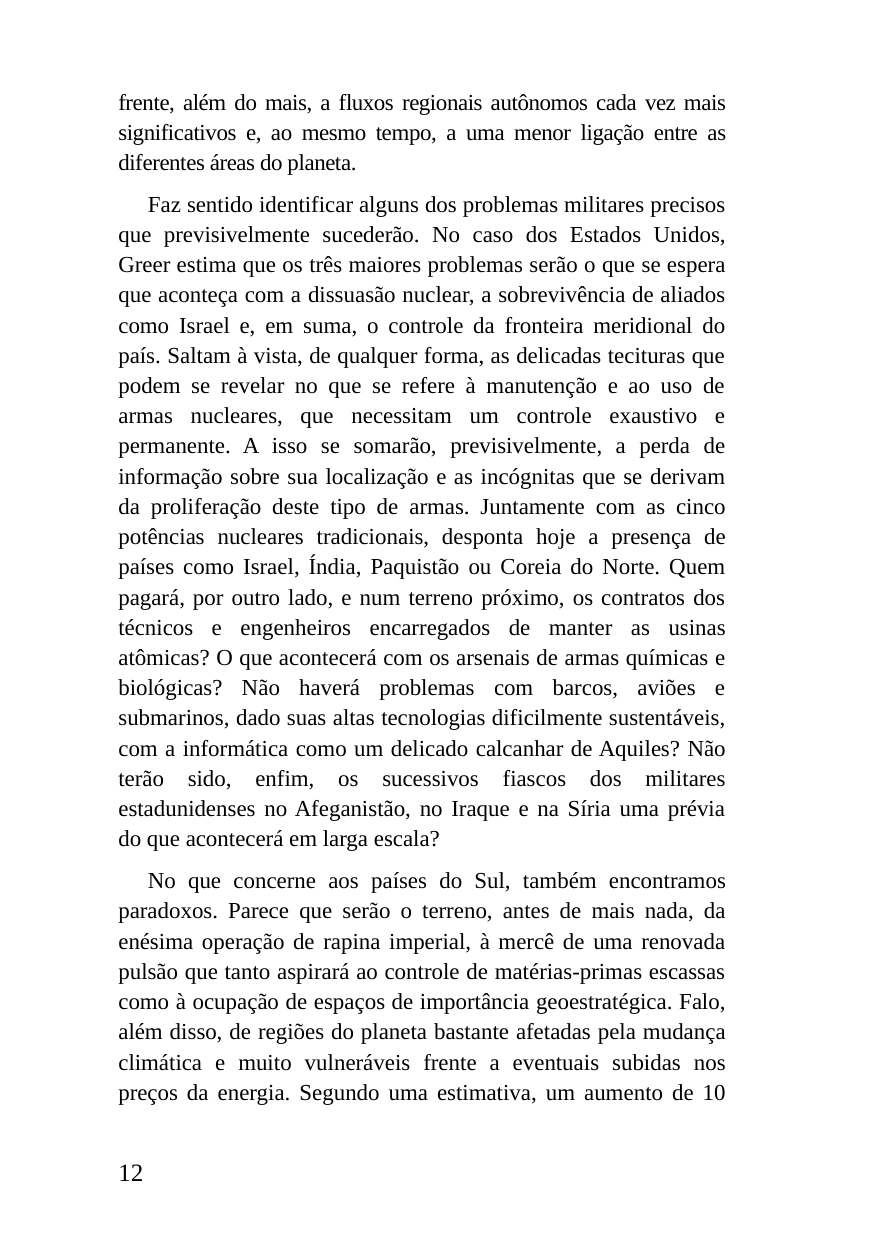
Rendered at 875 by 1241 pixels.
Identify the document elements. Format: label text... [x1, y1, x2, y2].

text No que concerne aos países do Sul, também encontramos paradoxos. Parece que serão o terreno, antes de mais nada, da enésima operação de rapina imperial, à mercê de uma renovada pulsão que tanto aspirará ao controle de matérias-primas escassas como à ocupação de espaços de importância geoestratégica. Falo, além disso, de regiões do planeta bastante afetadas pela mudança climática e muito vulneráveis frente a eventuais subidas nos preços da energia. Segundo uma estimativa, um aumento de 10 [118, 867, 726, 1105]
text frente, além do mais, a fluxos regionais autônomos cada vez mais significativos e, ao mesmo tempo, a uma menor ligação entre as diferentes áreas do planeta. [118, 88, 726, 175]
text Faz sentido identificar alguns dos problemas militares precisos que previsivelmente sucederão. No caso dos Estados Unidos, Greer estima que os três maiores problemas serão o que se espera que aconteça com a dissuasão nuclear, a sobrevivência de aliados como Israel e, em suma, o controle da fronteira meridional do país. Saltam à vista, de qualquer forma, as delicadas tecituras que podem se revelar no que se refere à manutenção e ao uso de armas nucleares, que necessitam um controle exaustivo e permanente. A isso se somarão, previsivelmente, a perda de informação sobre sua localização e as incógnitas que se derivam da proliferação deste tipo de armas. Juntamente com as cinco potências nucleares tradicionais, desponta hoje a presença de países como Israel, Índia, Paquistão ou Coreia do Norte. Quem pagará, por outro lado, e num terreno próximo, os contratos dos técnicos e engenheiros encarregados de manter as usinas atômicas? O que acontecerá com os arsenais de armas químicas e biológicas? Não haverá problemas com barcos, aviões e submarinos, dado suas altas tecnologias dificilmente sustentáveis, com a informática como um delicado calcanhar de Aquiles? Não terão sido, enfim, os sucessivos fiascos dos militares estadunidenses no Afeganistão, no Iraque e na Síria uma prévia do que acontecerá em larga escala? [118, 191, 726, 852]
